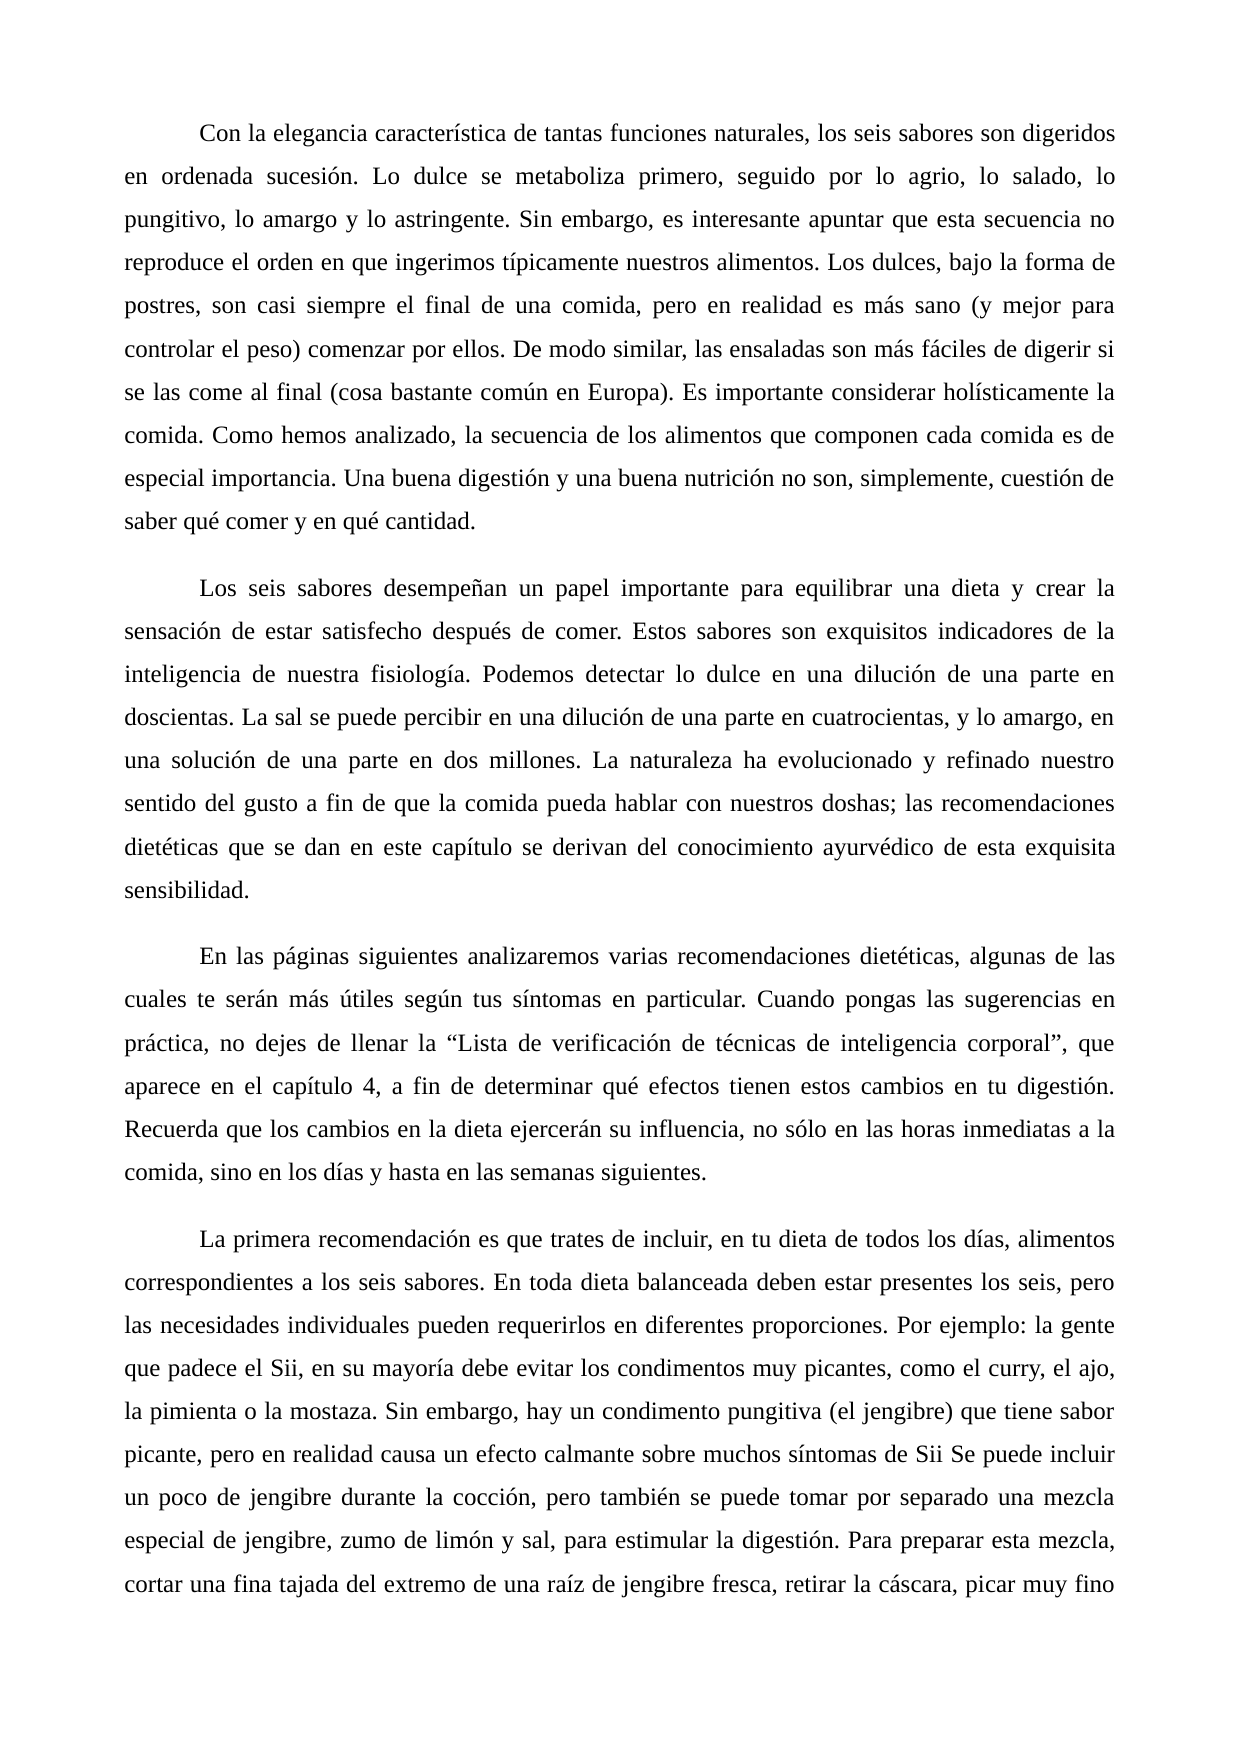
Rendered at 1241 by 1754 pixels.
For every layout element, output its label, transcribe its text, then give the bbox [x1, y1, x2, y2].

text En las páginas siguientes analizaremos varias recomendaciones dietéticas, algunas de las cuales te serán más útiles según tus síntomas en particular. Cuando pongas las sugerencias en práctica, no dejes de llenar la “Lista de verificación de técnicas de inteligencia corporal”, que aparece en el capítulo 4, a fin de determinar qué efectos tienen estos cambios en tu digestión. Recuerda que los cambios en la dieta ejercerán su influencia, no sólo en las horas inmediatas a la comida, sino en los días y hasta en las semanas siguientes. [124, 941, 1116, 1186]
text La primera recomendación es que trates de incluir, en tu dieta de todos los días, alimentos correspondientes a los seis sabores. En toda dieta balanceada deben estar presentes los seis, pero las necesidades individuales pueden requerirlos en diferentes proporciones. Por ejemplo: la gente que padece el Sii, en su mayoría debe evitar los condimentos muy picantes, como el curry, el ajo, la pimienta o la mostaza. Sin embargo, hay un condimento pungitiva (el jengibre) que tiene sabor picante, pero en realidad causa un efecto calmante sobre muchos síntomas de Sii Se puede incluir un poco de jengibre durante la cocción, pero también se puede tomar por separado una mezcla especial de jengibre, zumo de limón y sal, para estimular la digestión. Para preparar esta mezcla, cortar una fina tajada del extremo de una raíz de jengibre fresca, retirar la cáscara, picar muy fino [124, 1224, 1116, 1597]
text Con la elegancia característica de tantas funciones naturales, los seis sabores son digeridos en ordenada sucesión. Lo dulce se metaboliza primero, seguido por lo agrio, lo salado, lo pungitivo, lo amargo y lo astringente. Sin embargo, es interesante apuntar que esta secuencia no reproduce el orden en que ingerimos típicamente nuestros alimentos. Los dulces, bajo la forma de postres, son casi siempre el final de una comida, pero en realidad es más sano (y mejor para controlar el peso) comenzar por ellos. De modo similar, las ensaladas son más fáciles de digerir si se las come al final (cosa bastante común en Europa). Es importante considerar holísticamente la comida. Como hemos analizado, la secuencia de los alimentos que componen cada comida es de especial importancia. Una buena digestión y una buena nutrición no son, simplemente, cuestión de saber qué comer y en qué cantidad. [124, 118, 1116, 535]
text Los seis sabores desempeñan un papel importante para equilibrar una dieta y crear la sensación de estar satisfecho después de comer. Estos sabores son exquisitos indicadores de la inteligencia de nuestra fisiología. Podemos detectar lo dulce en una dilución de una parte en doscientas. La sal se puede percibir en una dilución de una parte en cuatrocientas, y lo amargo, en una solución de una parte en dos millones. La naturaleza ha evolucionado y refinado nuestro sentido del gusto a fin de que la comida pueda hablar con nuestros doshas; las recomendaciones dietéticas que se dan en este capítulo se derivan del conocimiento ayurvédico de esta exquisita sensibilidad. [124, 573, 1116, 903]
